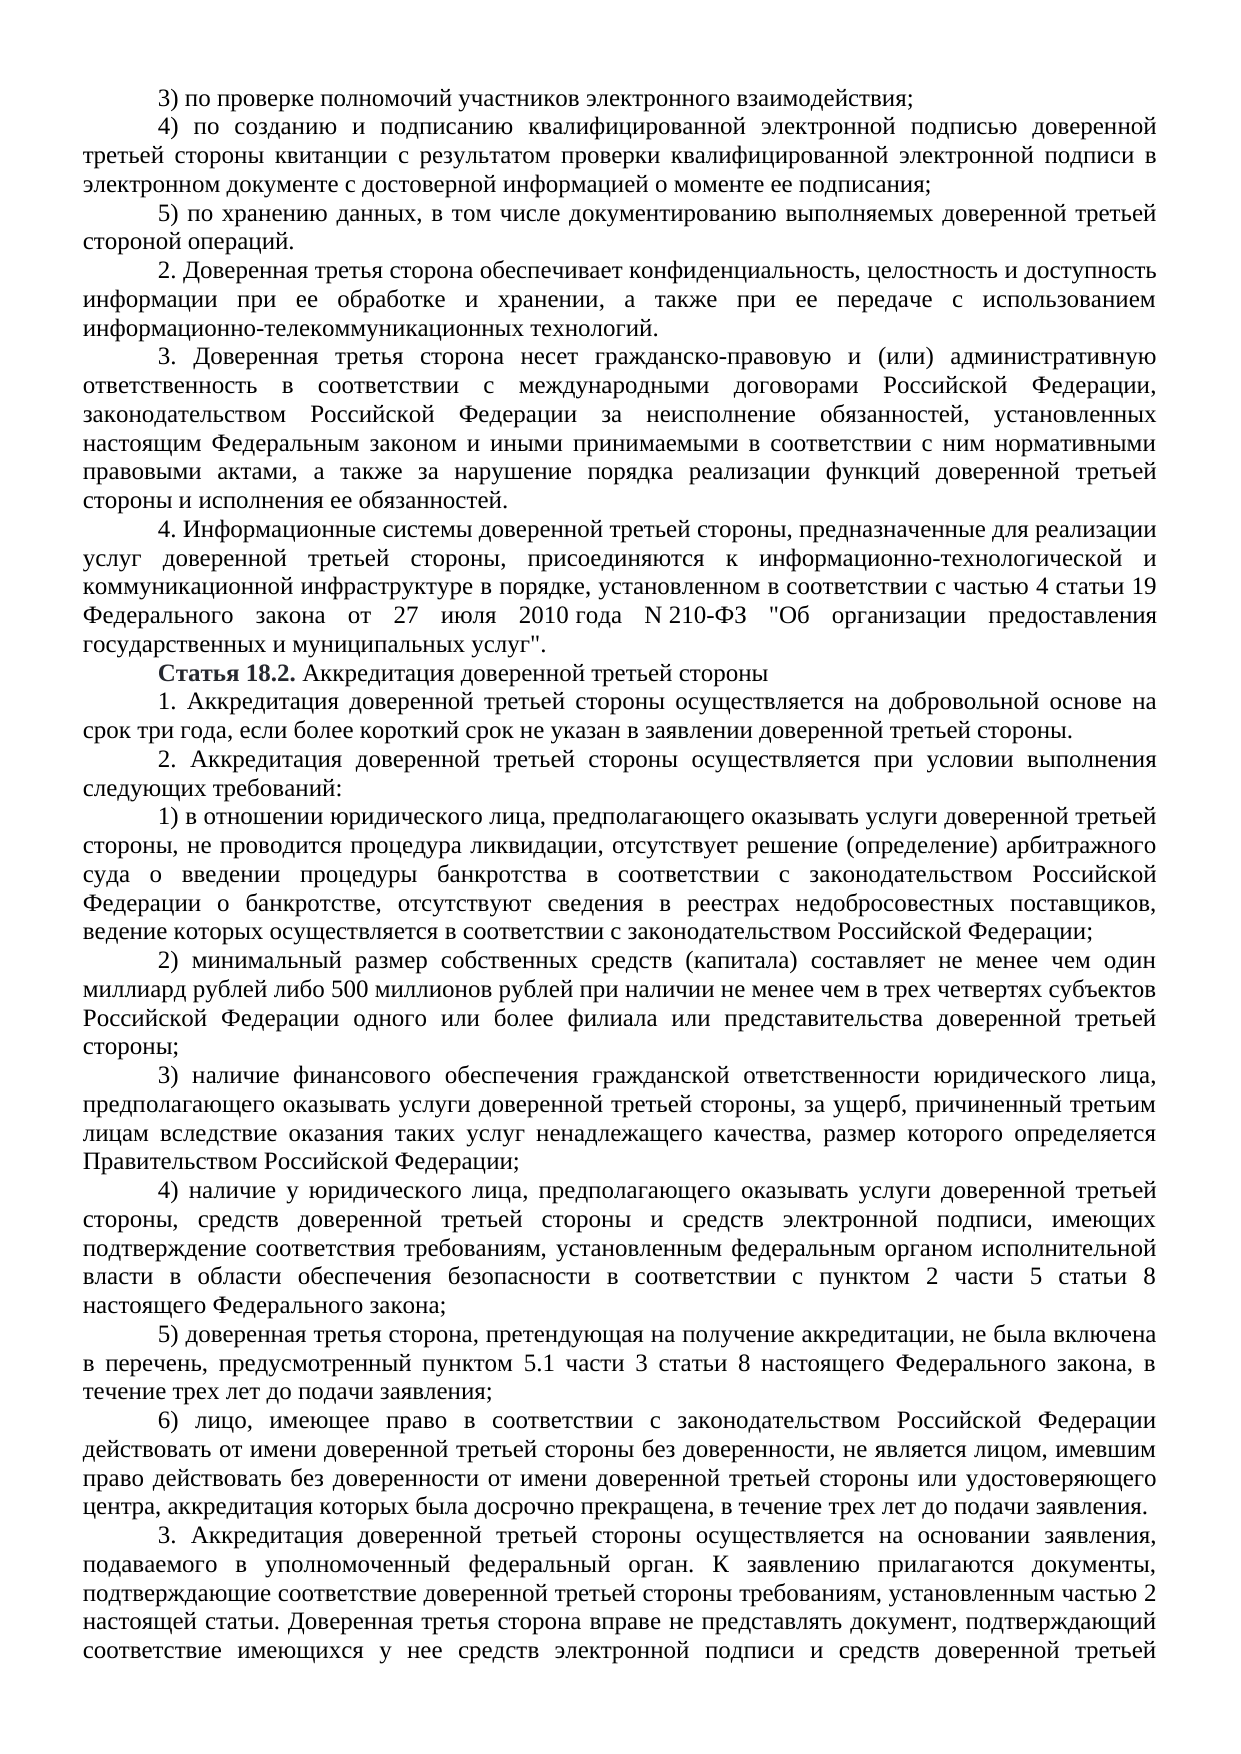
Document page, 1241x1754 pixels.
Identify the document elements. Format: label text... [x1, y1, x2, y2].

text 5) доверенная третья сторона, претендующая на получение аккредитации, не была включена в перечень, предусмотренный пунктом 5.1 части 3 статьи 8 настоящего Федерального закона, в течение трех лет до подачи заявления; [83, 1319, 1157, 1405]
text 4. Информационные системы доверенной третьей стороны, предназначенные для реализации услуг доверенной третьей стороны, присоединяются к информационно-технологической и коммуникационной инфраструктуре в порядке, установленном в соответствии с частью 4 статьи 19 Федерального закона от 27 июля 2010 года N 210-ФЗ "Об организации предоставления государственных и муниципальных услуг". [83, 514, 1157, 658]
text 6) лицо, имеющее право в соответствии с законодательством Российской Федерации действовать от имени доверенной третьей стороны без доверенности, не является лицом, имевшим право действовать без доверенности от имени доверенной третьей стороны или удостоверяющего центра, аккредитация которых была досрочно прекращена, в течение трех лет до подачи заявления. [83, 1405, 1157, 1520]
text Статья 18.2. Аккредитация доверенной третьей стороны [158, 658, 1157, 686]
text 1. Аккредитация доверенной третьей стороны осуществляется на добровольной основе на срок три года, если более короткий срок не указан в заявлении доверенной третьей стороны. [83, 686, 1157, 744]
text 2. Доверенная третья сторона обеспечивает конфиденциальность, целостность и доступность информации при ее обработке и хранении, а также при ее передаче с использованием информационно-телекоммуникационных технологий. [83, 255, 1157, 341]
text 4) по созданию и подписанию квалифицированной электронной подписью доверенной третьей стороны квитанции с результатом проверки квалифицированной электронной подписи в электронном документе с достоверной информацией о моменте ее подписания; [83, 111, 1157, 198]
text 3) наличие финансового обеспечения гражданской ответственности юридического лица, предполагающего оказывать услуги доверенной третьей стороны, за ущерб, причиненный третьим лицам вследствие оказания таких услуг ненадлежащего качества, размер которого определяется Правительством Российской Федерации; [83, 1060, 1157, 1175]
text 3. Доверенная третья сторона несет гражданско-правовую и (или) административную ответственность в соответствии с международными договорами Российской Федерации, законодательством Российской Федерации за неисполнение обязанностей, установленных настоящим Федеральным законом и иными принимаемыми в соответствии с ним нормативными правовыми актами, а также за нарушение порядка реализации функций доверенной третьей стороны и исполнения ее обязанностей. [83, 341, 1157, 514]
text 2) минимальный размер собственных средств (капитала) составляет не менее чем один миллиард рублей либо 500 миллионов рублей при наличии не менее чем в трех четвертях субъектов Российской Федерации одного или более филиала или представительства доверенной третьей стороны; [83, 945, 1157, 1060]
text 1) в отношении юридического лица, предполагающего оказывать услуги доверенной третьей стороны, не проводится процедура ликвидации, отсутствует решение (определение) арбитражного суда о введении процедуры банкротства в соответствии с законодательством Российской Федерации о банкротстве, отсутствуют сведения в реестрах недобросовестных поставщиков, ведение которых осуществляется в соответствии с законодательством Российской Федерации; [83, 801, 1157, 945]
text 2. Аккредитация доверенной третьей стороны осуществляется при условии выполнения следующих требований: [83, 744, 1157, 801]
text 5) по хранению данных, в том числе документированию выполняемых доверенной третьей стороной операций. [83, 198, 1157, 255]
text 3) по проверке полномочий участников электронного взаимодействия; [83, 83, 1157, 111]
text 3. Аккредитация доверенной третьей стороны осуществляется на основании заявления, подаваемого в уполномоченный федеральный орган. К заявлению прилагаются документы, подтверждающие соответствие доверенной третьей стороны требованиям, установленным частью 2 настоящей статьи. Доверенная третья сторона вправе не представлять документ, подтверждающий соответствие имеющихся у нее средств электронной подписи и средств доверенной третьей [83, 1520, 1157, 1664]
text 4) наличие у юридического лица, предполагающего оказывать услуги доверенной третьей стороны, средств доверенной третьей стороны и средств электронной подписи, имеющих подтверждение соответствия требованиям, установленным федеральным органом исполнительной власти в области обеспечения безопасности в соответствии с пунктом 2 части 5 статьи 8 настоящего Федерального закона; [83, 1175, 1157, 1319]
